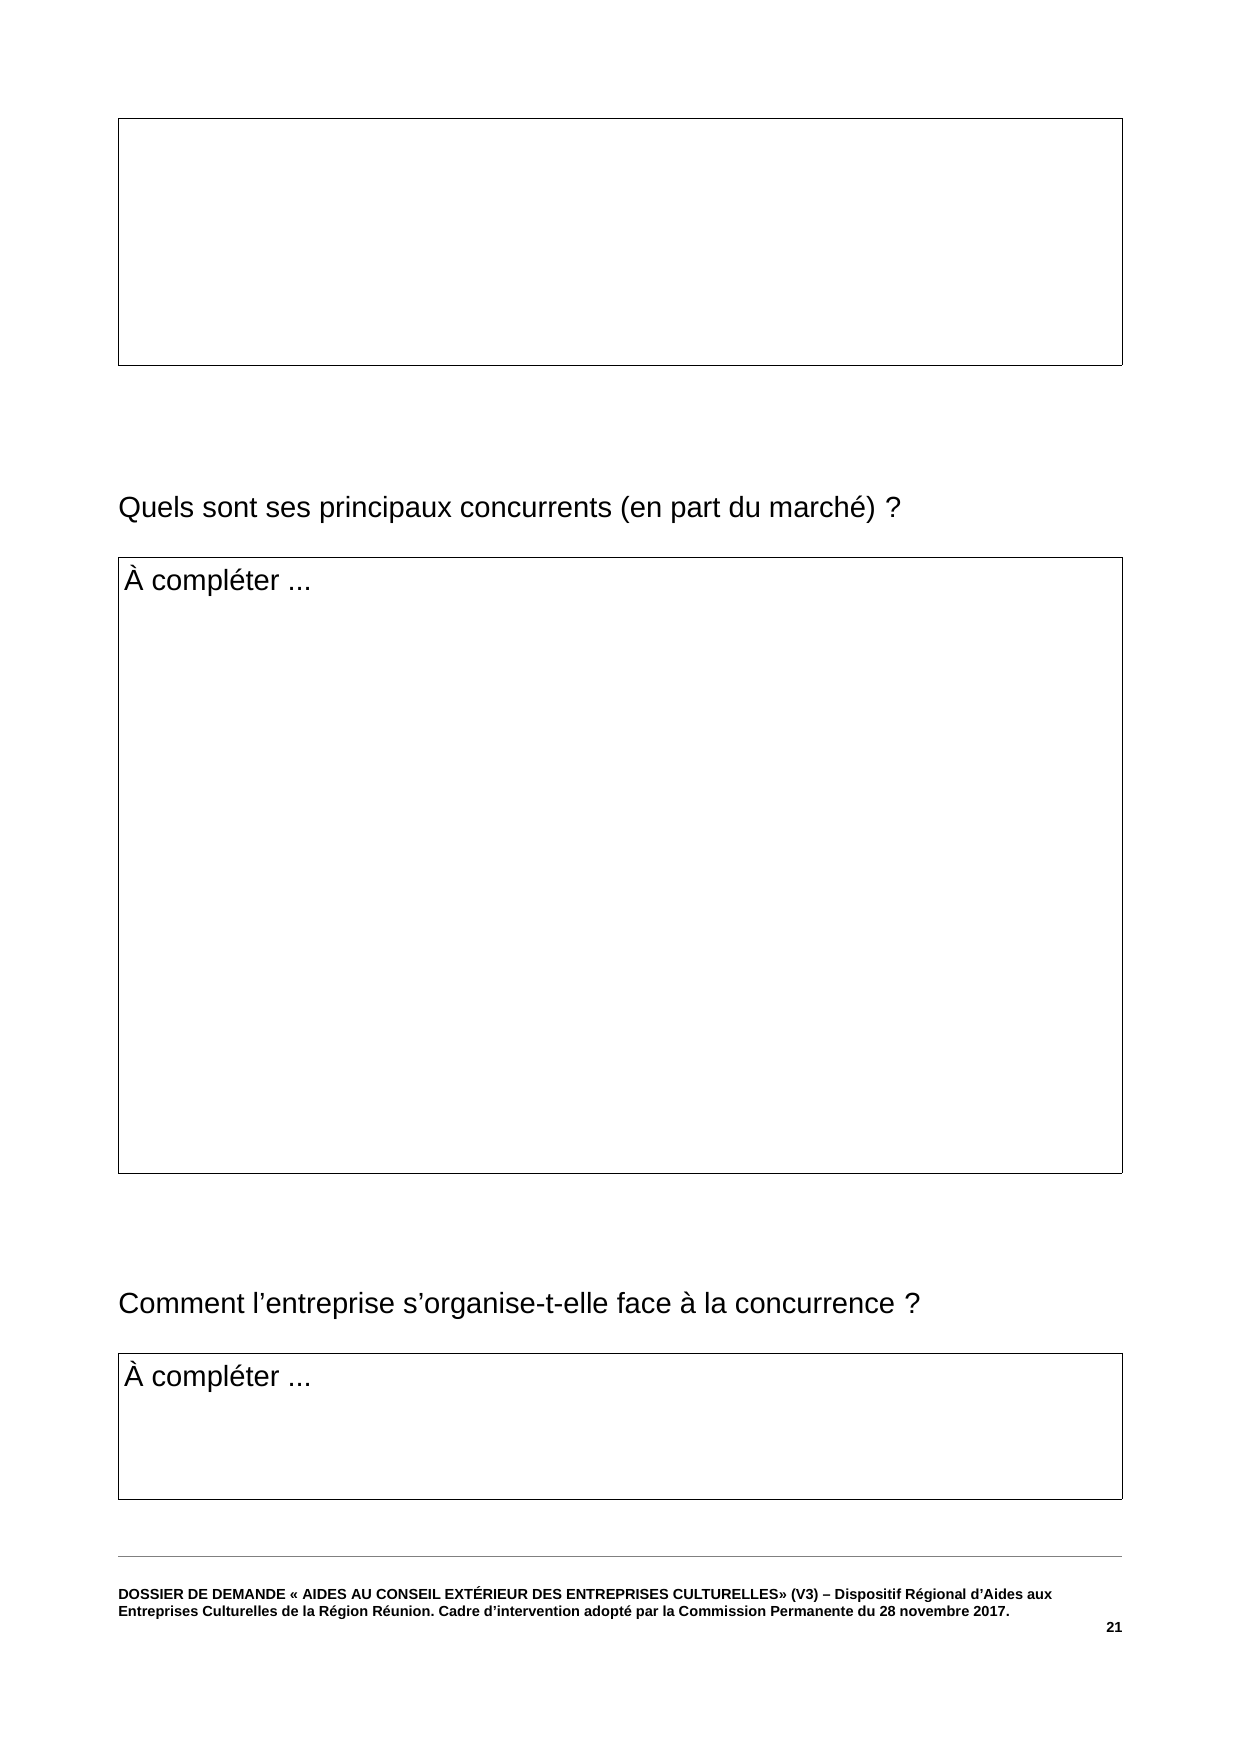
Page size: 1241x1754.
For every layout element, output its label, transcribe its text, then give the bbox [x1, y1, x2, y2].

table_header À compléter ... [119, 1354, 1122, 1499]
table_header À compléter ... [119, 558, 1122, 1173]
table_header [119, 119, 1122, 364]
text Comment l’entreprise s’organise-t-elle face à la concurrence ? [118, 1286, 1122, 1319]
text Quels sont ses principaux concurrents (en part du marché) ? [118, 490, 1122, 524]
